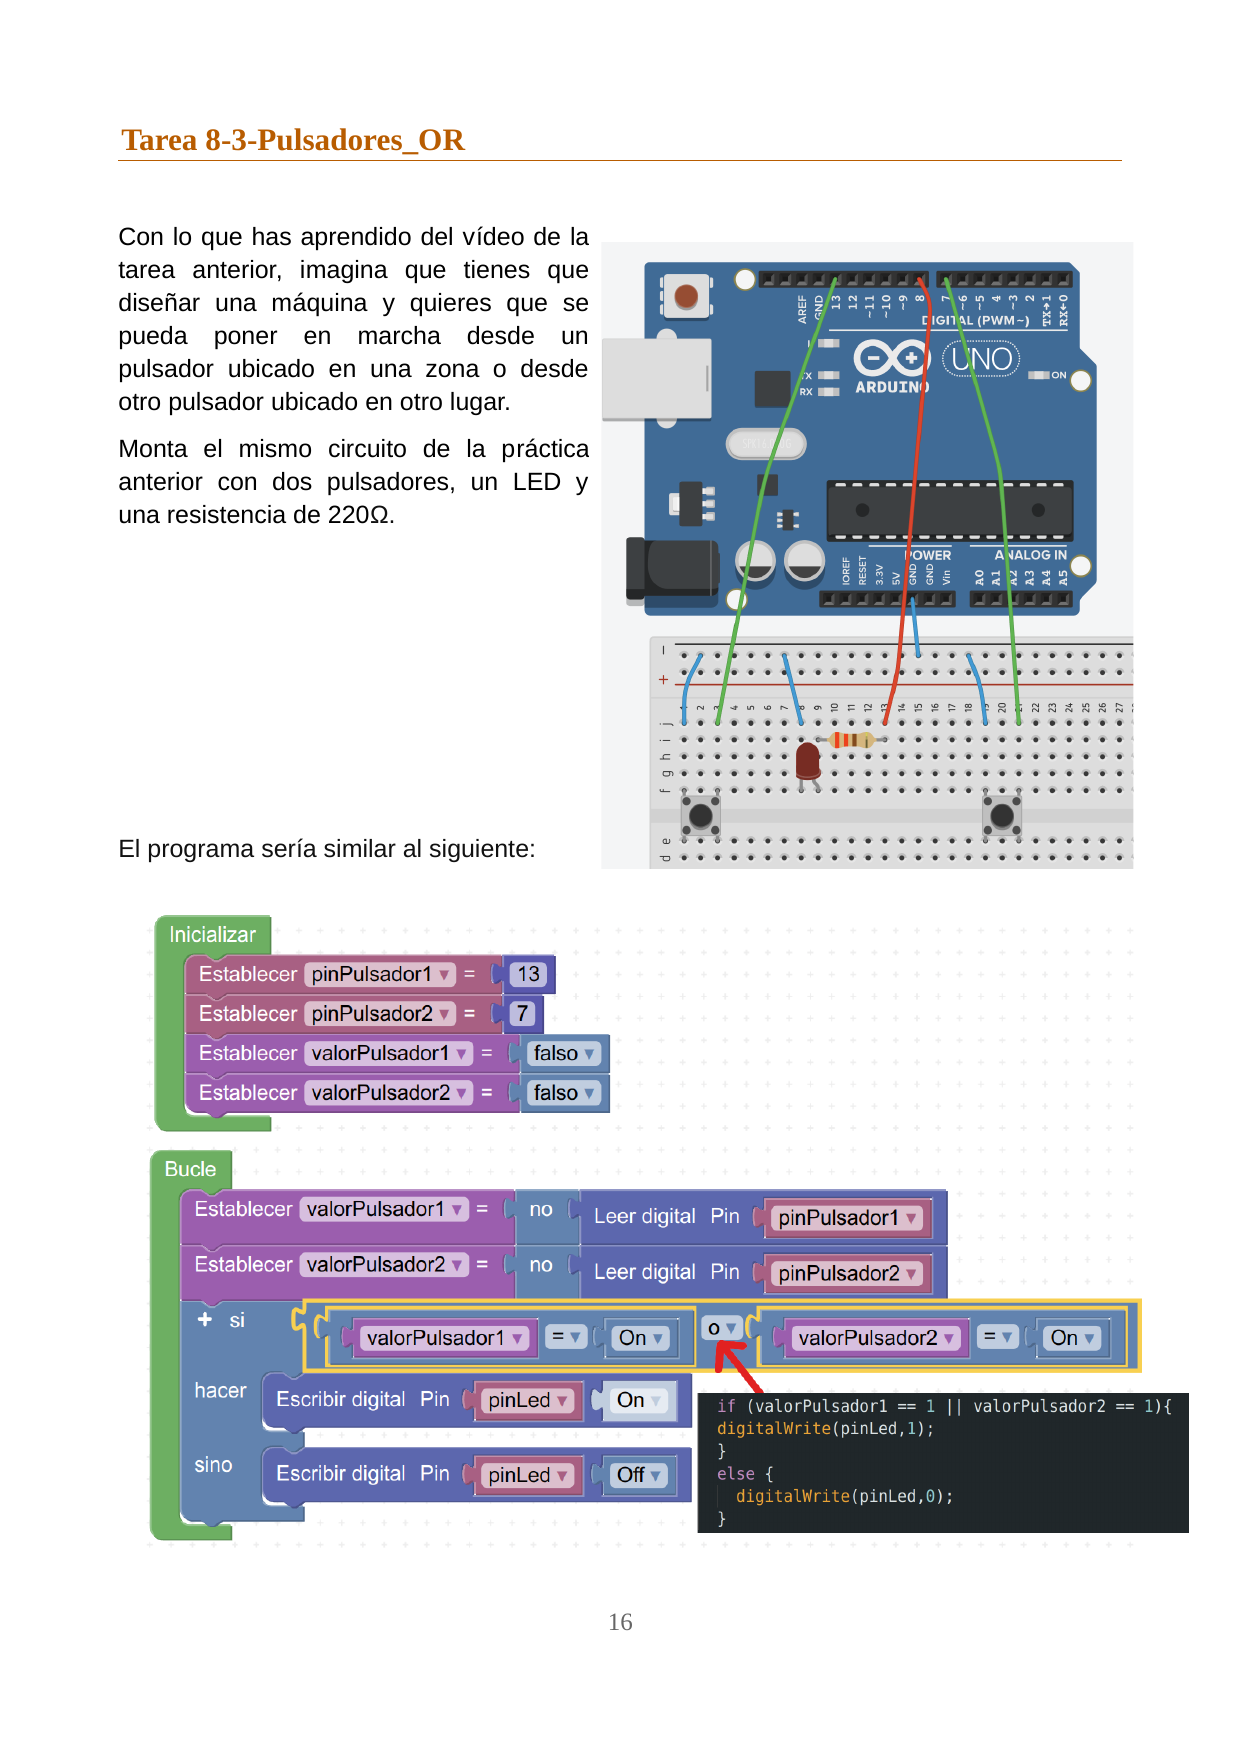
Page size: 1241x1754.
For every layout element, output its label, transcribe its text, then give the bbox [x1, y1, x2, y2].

text El programa sería similar al siguiente: [118, 833, 589, 862]
picture [601, 242, 1134, 869]
text Con lo que has aprendido del vídeo de la tarea anterior, imagina que tienes que diseñar una máquina y quieres que se pueda poner en marcha desde un pulsador ubicado en una zona o desde otro pulsador ubicado en otro lugar. [118, 222, 1145, 881]
subtitle Tarea 8-3-Pulsadores_OR [118, 118, 1122, 160]
picture [139, 913, 1189, 1560]
text Monta el mismo circuito de la práctica anterior con dos pulsadores, un LED y una resistencia de 220Ω. [118, 434, 589, 529]
